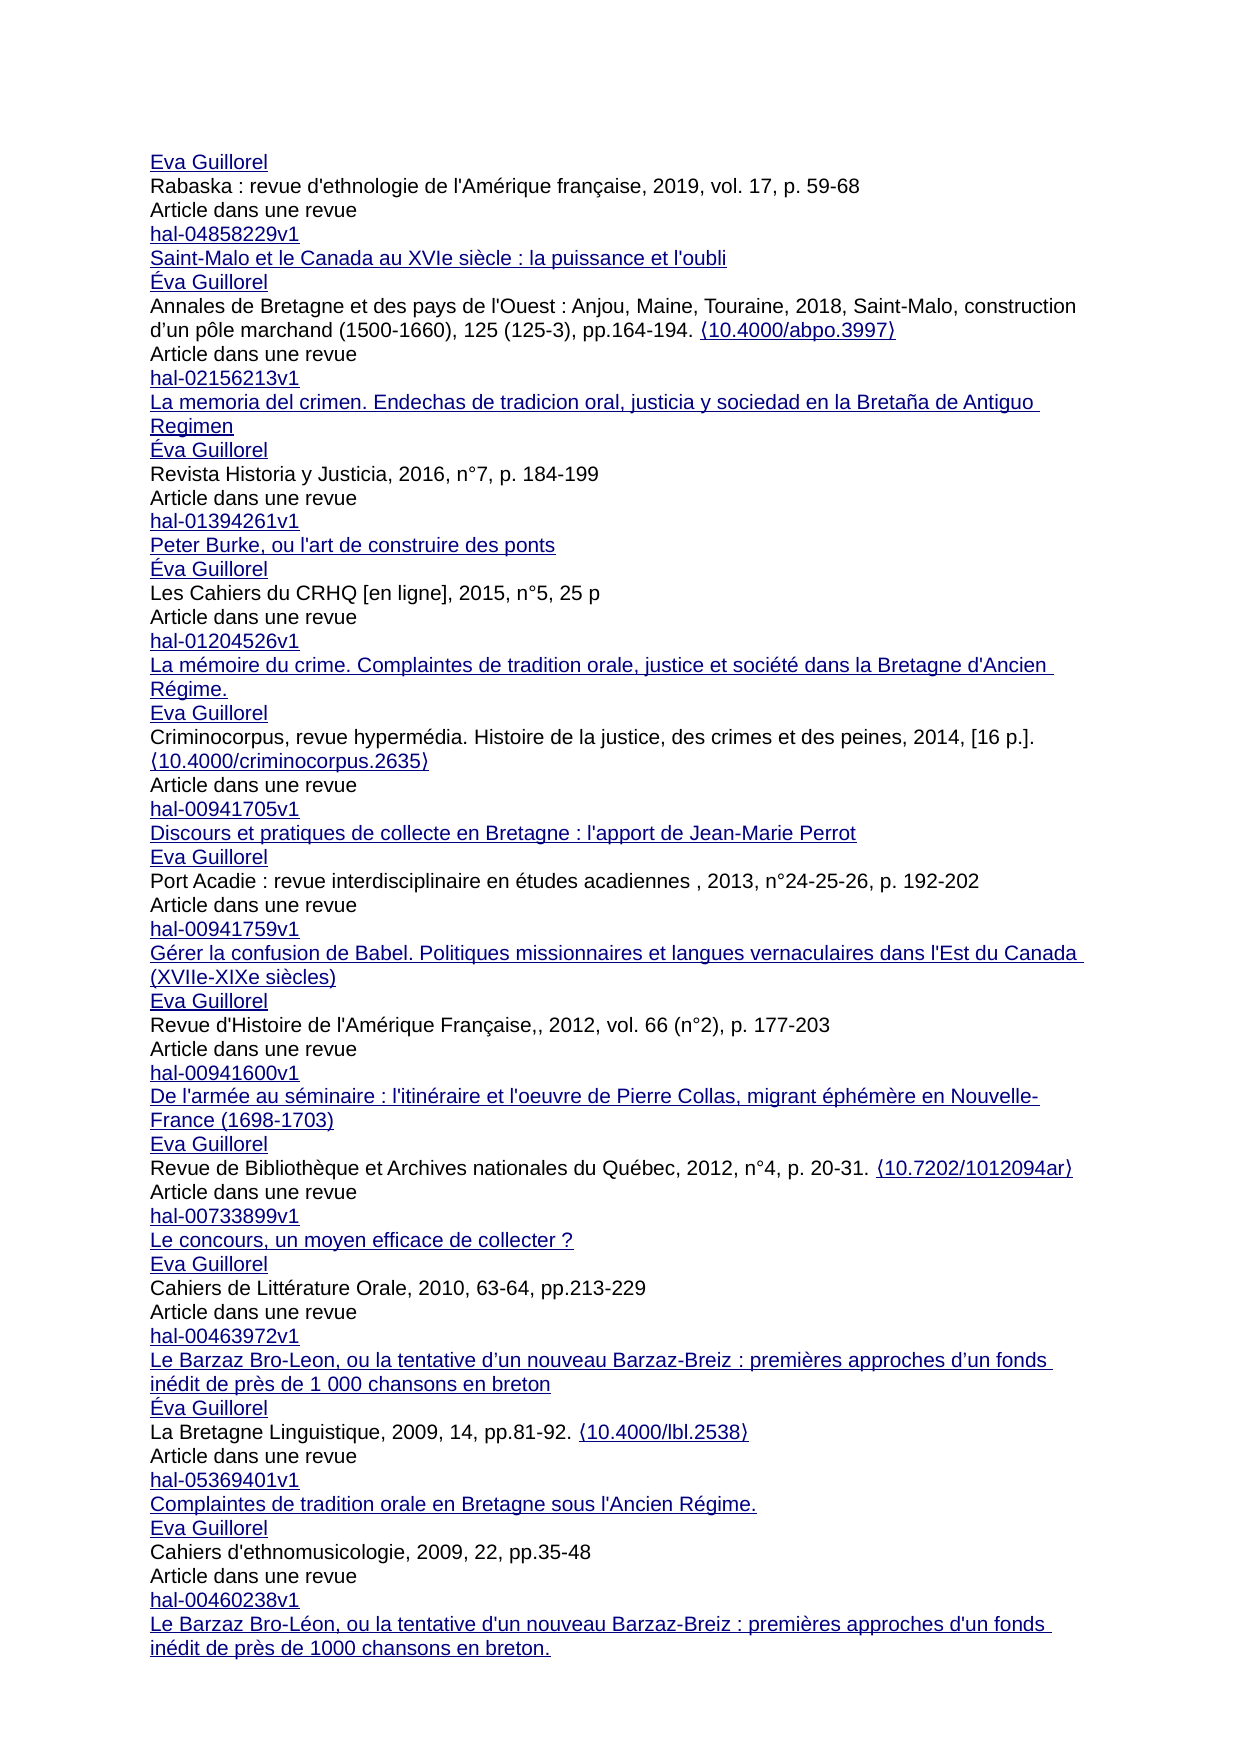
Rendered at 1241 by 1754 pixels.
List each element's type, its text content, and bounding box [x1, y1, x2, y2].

table_cell Peter Burke, ou l'art de construire des ponts Éva Guillorel Les Cahiers du CRHQ [en ligne], 2015, n°5, 25 p Article dans une revue hal-01204526v1 [150, 533, 1090, 653]
table_cell Gérer la confusion de Babel. Politiques missionnaires et langues vernaculaires dans l'Est du Canada (XVIIe-XIXe siècles) Eva Guillorel Revue d'Histoire de l'Amérique Française,, 2012, vol. 66 (n°2), p. 177-203 Article dans une revue hal-00941600v1 [150, 941, 1090, 1084]
table_cell Discours et pratiques de collecte en Bretagne : l'apport de Jean-Marie Perrot Eva Guillorel Port Acadie : revue interdisciplinaire en études acadiennes , 2013, n°24-25-26, p. 192-202 Article dans une revue hal-00941759v1 [150, 821, 1090, 941]
table_cell Eva Guillorel Rabaska : revue d'ethnologie de l'Amérique française, 2019, vol. 17, p. 59-68 Article dans une revue hal-04858229v1 [150, 150, 1090, 246]
table_cell Le Barzaz Bro-Leon, ou la tentative d’un nouveau Barzaz-Breiz : premières approches d’un fonds inédit de près de 1 000 chansons en breton Éva Guillorel La Bretagne Linguistique, 2009, 14, pp.81-92. ⟨10.4000/lbl.2538⟩ Article dans une revue hal-05369401v1 [150, 1348, 1090, 1492]
table_cell Saint-Malo et le Canada au XVIe siècle : la puissance et l'oubli Éva Guillorel Annales de Bretagne et des pays de l'Ouest : Anjou, Maine, Touraine, 2018, Saint-Malo, construction d’un pôle marchand (1500-1660), 125 (125-3), pp.164-194. ⟨10.4000/abpo.3997⟩ Article dans une revue hal-02156213v1 [150, 246, 1090, 389]
table_cell De l'armée au séminaire : l'itinéraire et l'oeuvre de Pierre Collas, migrant éphémère en Nouvelle-France (1698-1703) Eva Guillorel Revue de Bibliothèque et Archives nationales du Québec, 2012, n°4, p. 20-31. ⟨10.7202/1012094ar⟩ Article dans une revue hal-00733899v1 [150, 1084, 1090, 1228]
table_cell La memoria del crimen. Endechas de tradicion oral, justicia y sociedad en la Bretaña de Antiguo Regimen Éva Guillorel Revista Historia y Justicia, 2016, n°7, p. 184-199 Article dans une revue hal-01394261v1 [150, 390, 1090, 533]
table_cell La mémoire du crime. Complaintes de tradition orale, justice et société dans la Bretagne d'Ancien Régime. Eva Guillorel Criminocorpus, revue hypermédia. Histoire de la justice, des crimes et des peines, 2014, [16 p.]. ⟨10.4000/criminocorpus.2635⟩ Article dans une revue hal-00941705v1 [150, 653, 1090, 821]
table_cell Le Barzaz Bro-Léon, ou la tentative d'un nouveau Barzaz-Breiz : premières approches d'un fonds inédit de près de 1000 chansons en breton. [150, 1611, 1090, 1659]
table_cell Complaintes de tradition orale en Bretagne sous l'Ancien Régime. Eva Guillorel Cahiers d'ethnomusicologie, 2009, 22, pp.35-48 Article dans une revue hal-00460238v1 [150, 1492, 1090, 1611]
table_cell Le concours, un moyen efficace de collecter ? Eva Guillorel Cahiers de Littérature Orale, 2010, 63-64, pp.213-229 Article dans une revue hal-00463972v1 [150, 1228, 1090, 1348]
